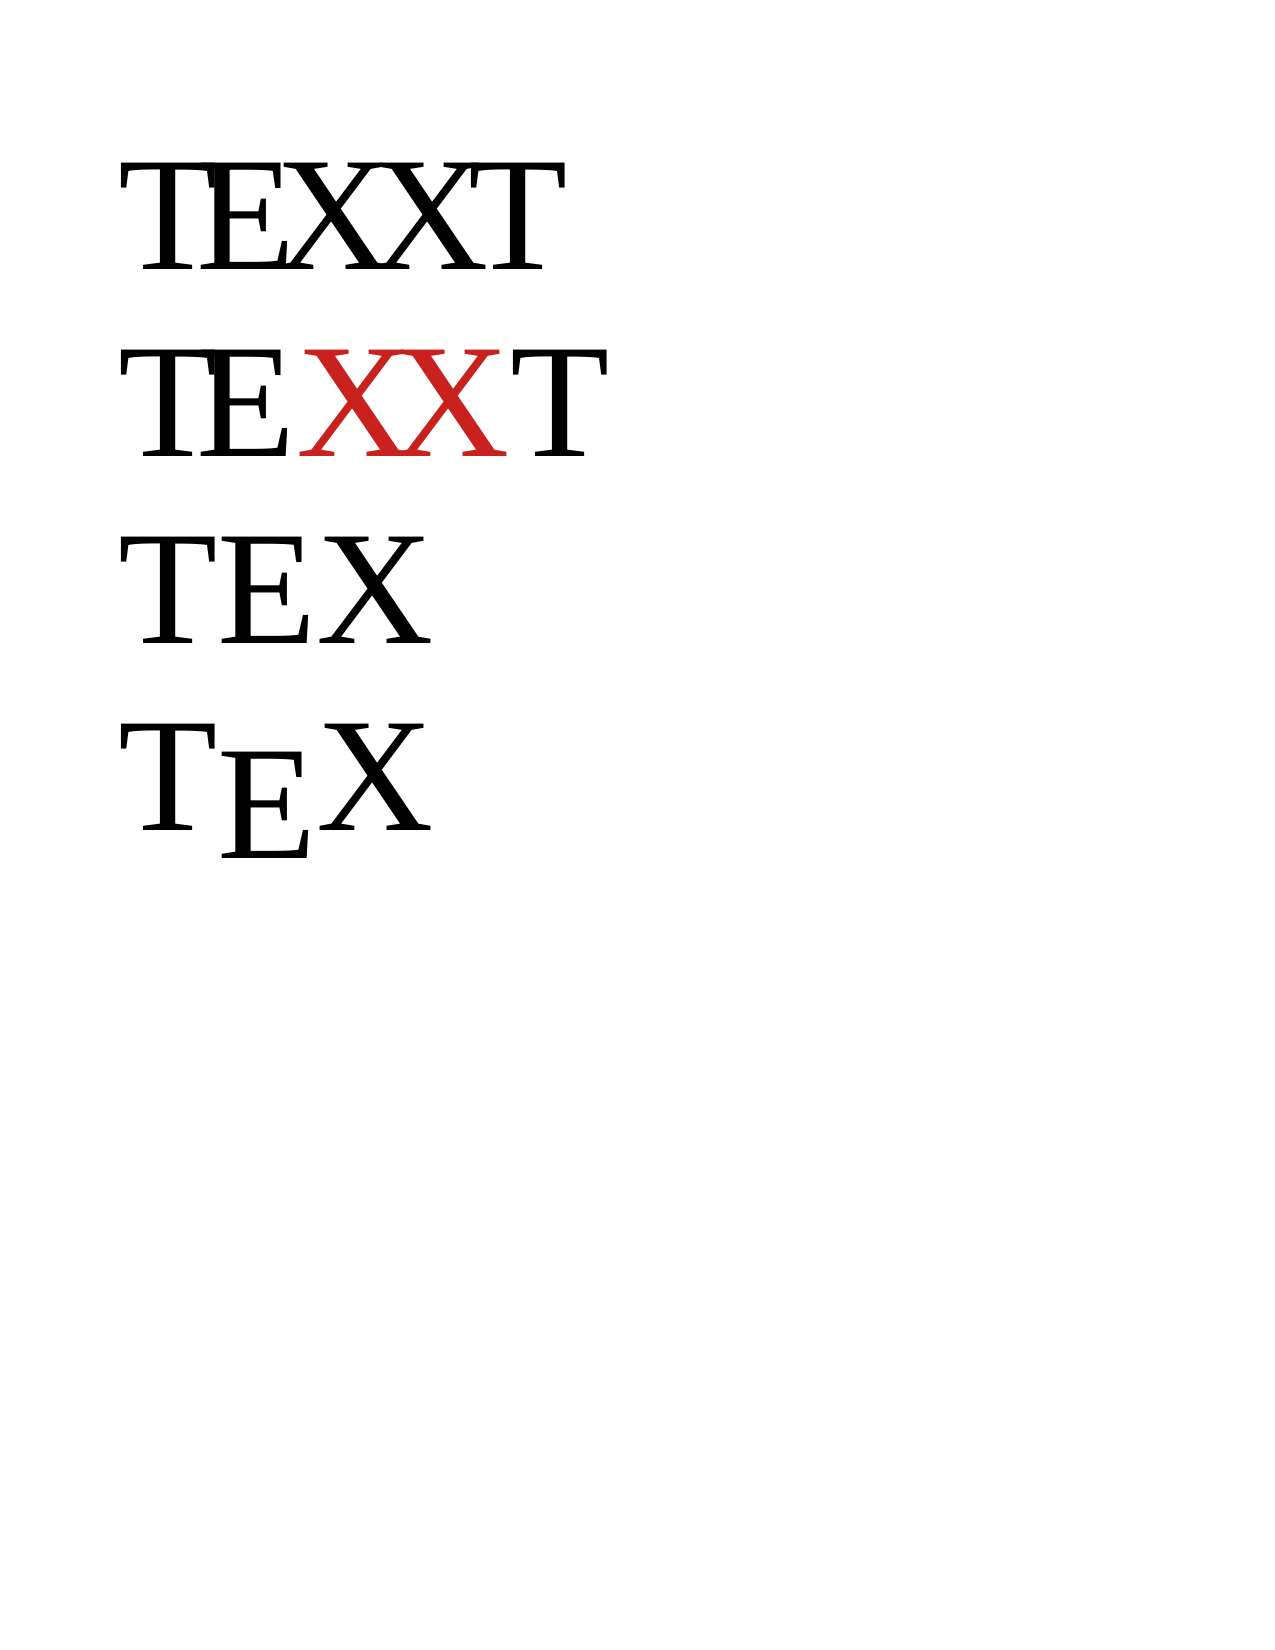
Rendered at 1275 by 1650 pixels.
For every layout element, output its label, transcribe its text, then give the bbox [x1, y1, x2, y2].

text TEXXT [118, 305, 1157, 492]
text TEXXT [118, 118, 1157, 305]
text TEX [118, 492, 1157, 679]
text TEX [118, 679, 1157, 894]
